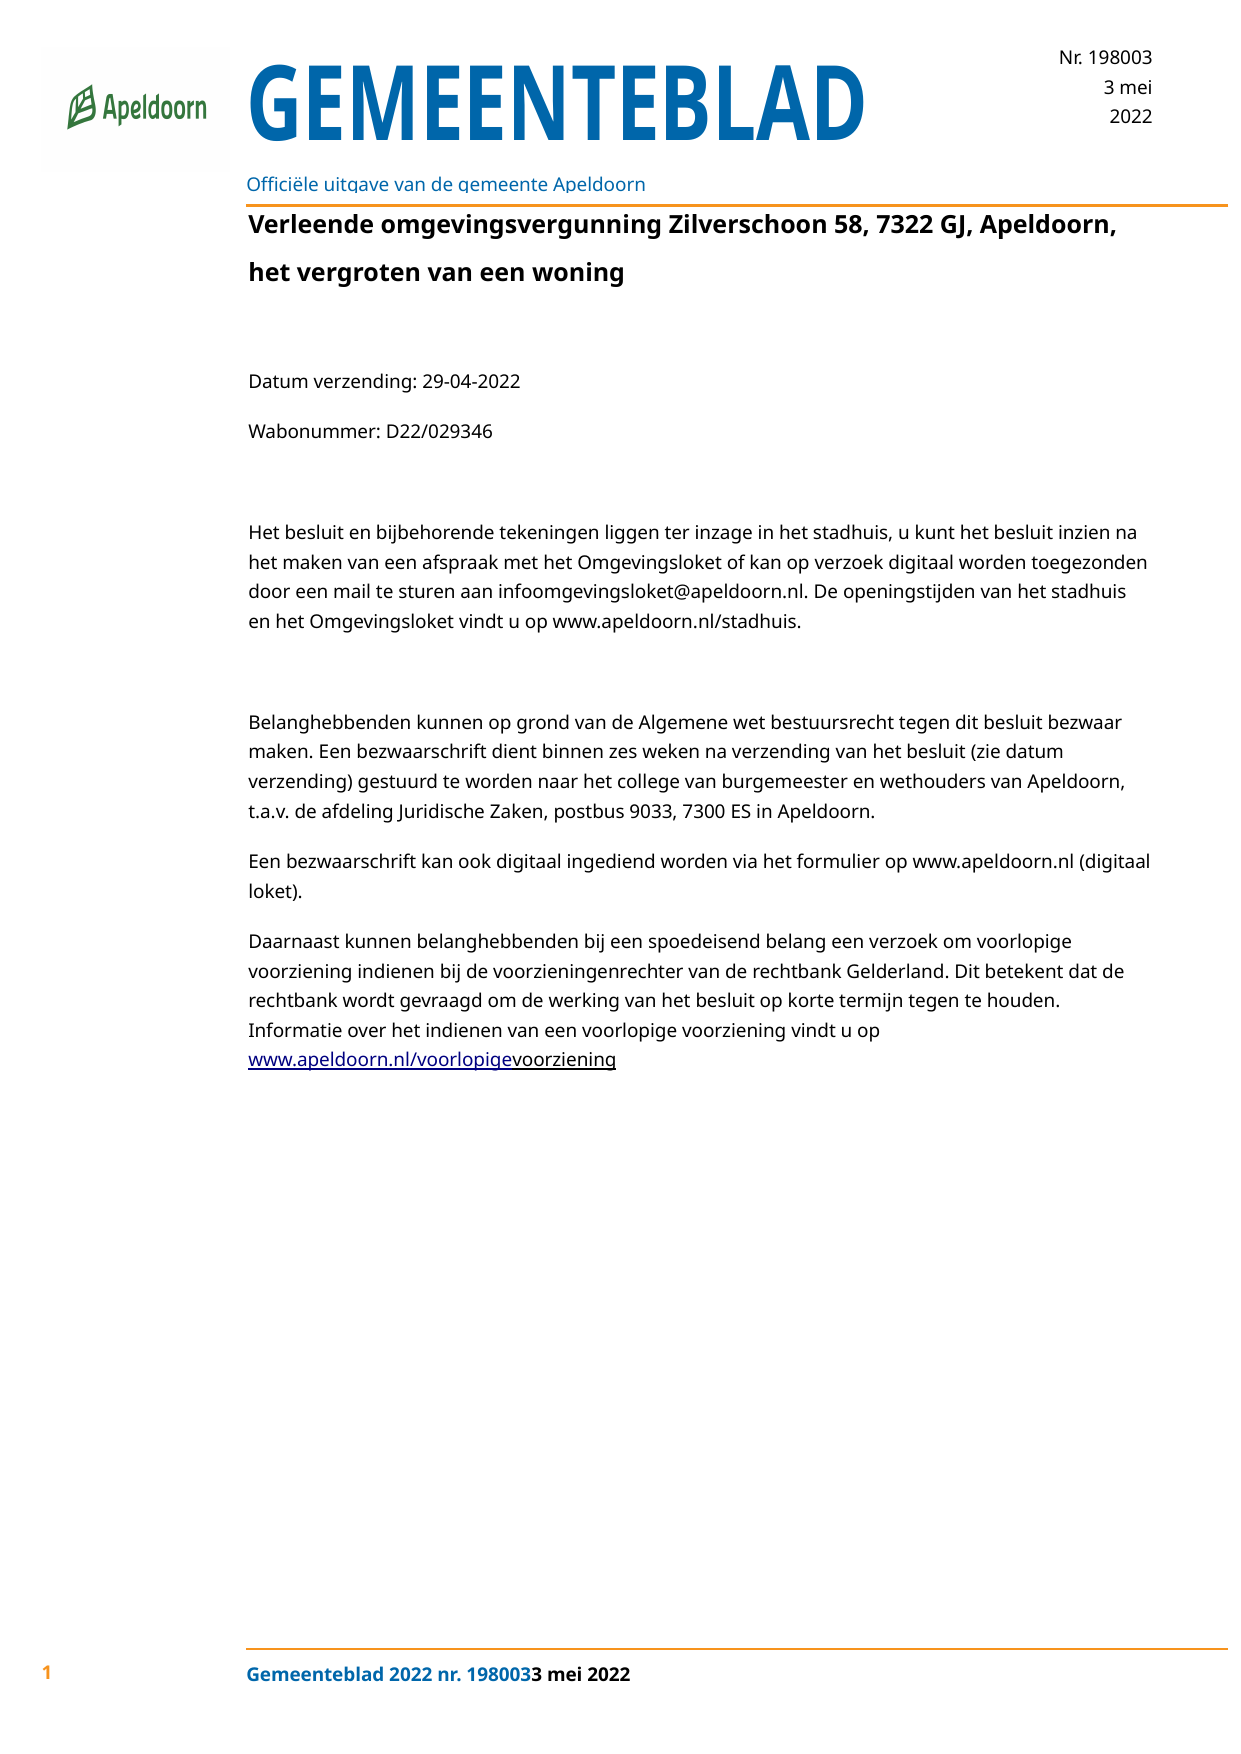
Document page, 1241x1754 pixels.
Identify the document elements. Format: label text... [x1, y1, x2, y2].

text Een bezwaarschrift kan ook digitaal ingediend worden via het formulier op www.apeldoorn.nl (digitaal loket). [248, 848, 1152, 904]
text Verleende omgevingsvergunning Zilverschoon 58, 7322 GJ, Apeldoorn, het vergroten van een woning [248, 207, 1152, 288]
text Het besluit en bijbehorende tekeningen liggen ter inzage in het stadhuis, u kunt het besluit inzien na het maken van een afspraak met het Omgevingsloket of kan op verzoek digitaal worden toegezonden door een mail te sturen aan infoomgevingsloket@apeldoorn.nl. De openingstijden van het stadhuis en het Omgevingsloket vindt u op www.apeldoorn.nl/stadhuis. [248, 519, 1152, 634]
text Belanghebbenden kunnen op grond van de Algemene wet bestuursrecht tegen dit besluit bezwaar maken. Een bezwaarschrift dient binnen zes weken na verzending van het besluit (zie datum verzending) gestuurd te worden naar het college van burgemeester en wethouders van Apeldoorn, t.a.v. de afdeling Juridische Zaken, postbus 9033, 7300 ES in Apeldoorn. [248, 709, 1152, 824]
text Datum verzending: 29-04-2022 [248, 368, 1152, 394]
text Wabonummer: D22/029346 [248, 419, 1152, 444]
picture [41, 47, 231, 172]
text Daarnaast kunnen belanghebbenden bij een spoedeisend belang een verzoek om voorlopige voorziening indienen bij de voorzieningenrechter van de rechtbank Gelderland. Dit betekent dat de rechtbank wordt gevraagd om de werking van het besluit op korte termijn tegen te houden. Informatie over het indienen van een voorlopige voorziening vindt u op www.apeldoorn.nl/voorlopigevoorziening [248, 928, 1152, 1072]
